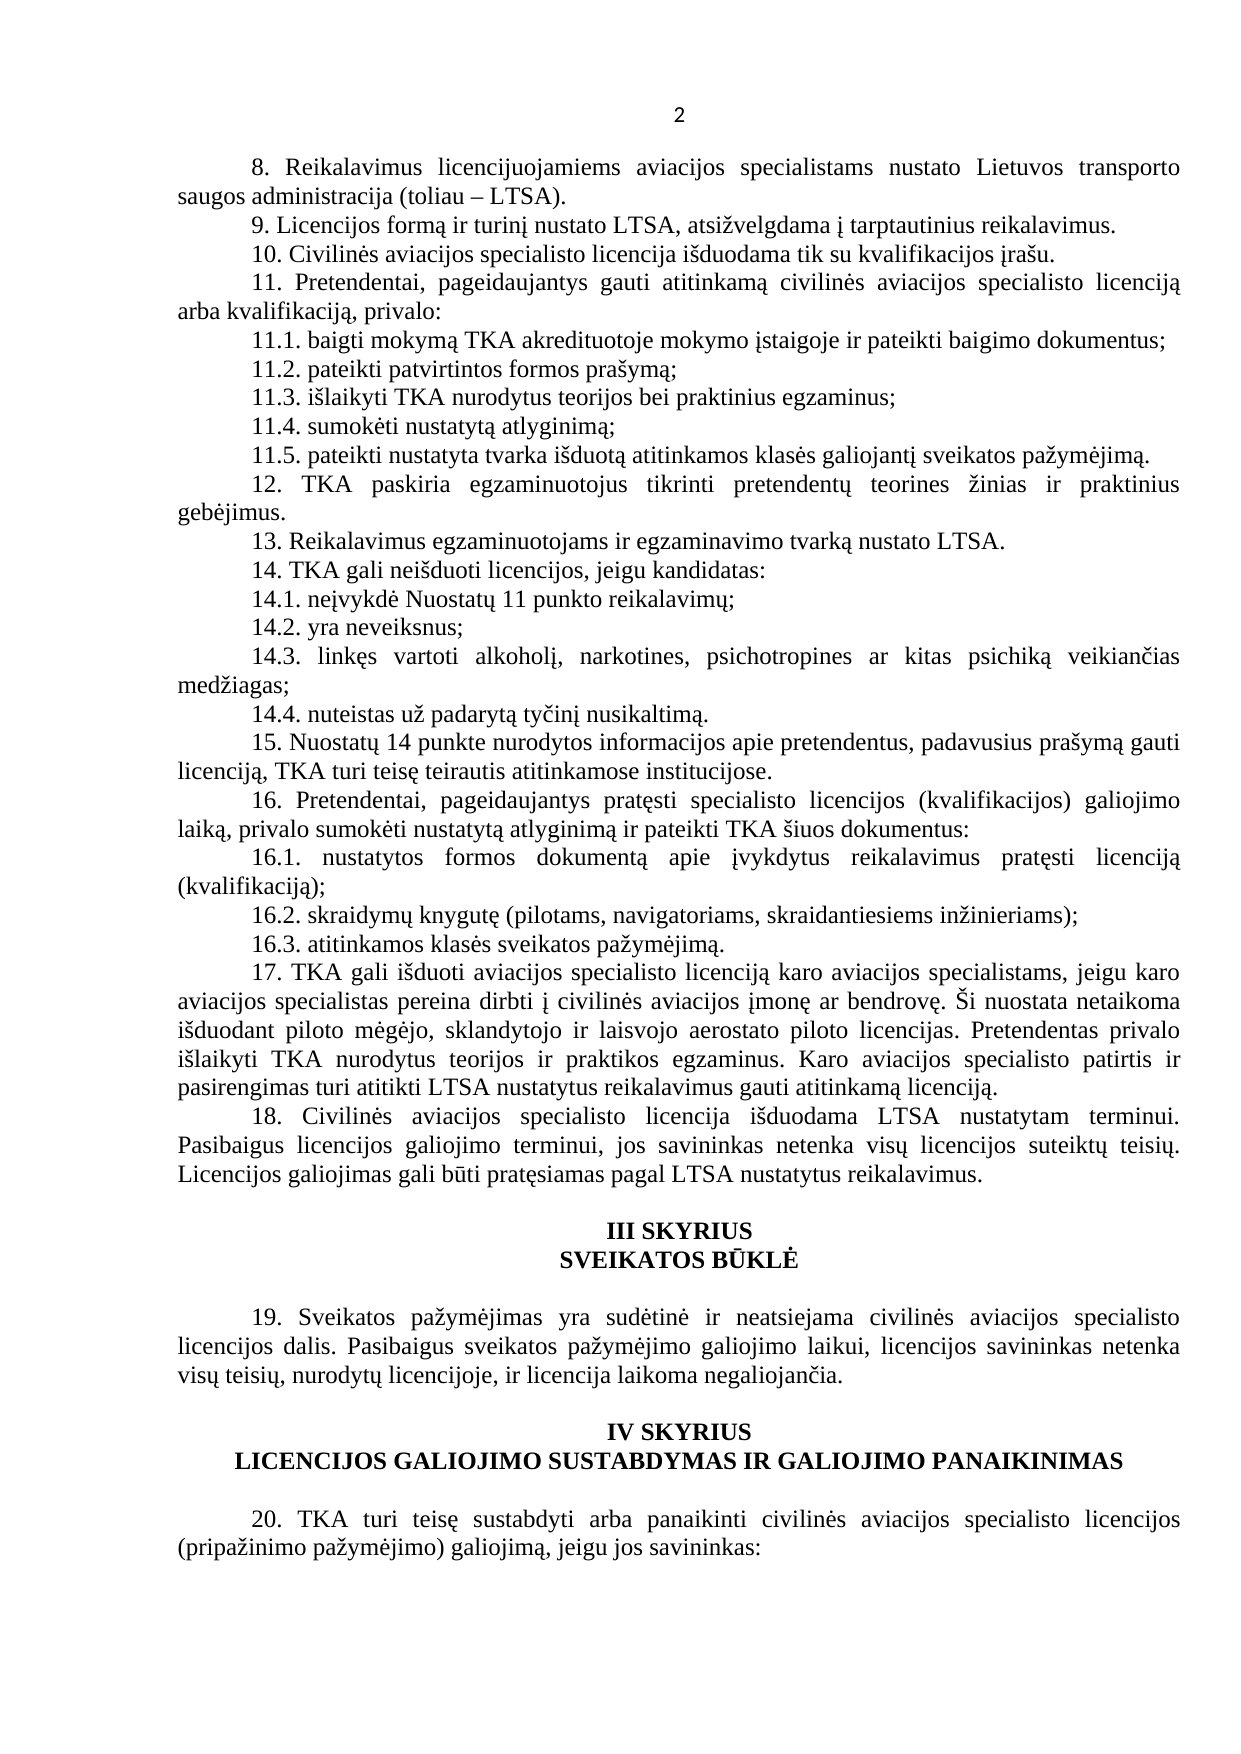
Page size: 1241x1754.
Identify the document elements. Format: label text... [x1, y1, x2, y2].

text 11.5. pateikti nustatyta tvarka išduotą atitinkamos klasės galiojantį sveikatos pažymėjimą. [177, 440, 1181, 469]
text 14.3. linkęs vartoti alkoholį, narkotines, psichotropines ar kitas psichiką veikiančias medžiagas; [177, 641, 1181, 699]
text IV SKYRIUS [177, 1417, 1181, 1446]
text 9. Licencijos formą ir turinį nustato LTSA, atsižvelgdama į tarptautinius reikalavimus. [177, 210, 1181, 239]
text 13. Reikalavimus egzaminuotojams ir egzaminavimo tvarką nustato LTSA. [177, 526, 1181, 555]
text 11.4. sumokėti nustatytą atlyginimą; [177, 411, 1181, 440]
text 11.2. pateikti patvirtintos formos prašymą; [177, 354, 1181, 382]
text 8. Reikalavimus licencijuojamiems aviacijos specialistams nustato Lietuvos transporto saugos administracija (toliau – LTSA). [177, 152, 1181, 210]
text 14.1. neįvykdė Nuostatų 11 punkto reikalavimų; [177, 584, 1181, 612]
text 16.2. skraidymų knygutę (pilotams, navigatoriams, skraidantiesiems inžinieriams); [177, 900, 1181, 929]
text 18. Civilinės aviacijos specialisto licencija išduodama LTSA nustatytam terminui. Pasibaigus licencijos galiojimo terminui, jos savininkas netenka visų licencijos suteiktų teisių. Licencijos galiojimas gali būti pratęsiamas pagal LTSA nustatytus reikalavimus. [177, 1101, 1181, 1187]
text 19. Sveikatos pažymėjimas yra sudėtinė ir neatsiejama civilinės aviacijos specialisto licencijos dalis. Pasibaigus sveikatos pažymėjimo galiojimo laikui, licencijos savininkas netenka visų teisių, nurodytų licencijoje, ir licencija laikoma negaliojančia. [177, 1302, 1181, 1389]
text 10. Civilinės aviacijos specialisto licencija išduodama tik su kvalifikacijos įrašu. [177, 239, 1181, 267]
text 14.4. nuteistas už padarytą tyčinį nusikaltimą. [177, 699, 1181, 727]
text SVEIKATOS BŪKLĖ [177, 1245, 1181, 1274]
text III SKYRIUS [177, 1216, 1181, 1245]
text 14. TKA gali neišduoti licencijos, jeigu kandidatas: [177, 555, 1181, 584]
text 17. TKA gali išduoti aviacijos specialisto licenciją karo aviacijos specialistams, jeigu karo aviacijos specialistas pereina dirbti į civilinės aviacijos įmonę ar bendrovę. Ši nuostata netaikoma išduodant piloto mėgėjo, sklandytojo ir laisvojo aerostato piloto licencijas. Pretendentas privalo išlaikyti TKA nurodytus teorijos ir praktikos egzaminus. Karo aviacijos specialisto patirtis ir pasirengimas turi atitikti LTSA nustatytus reikalavimus gauti atitinkamą licenciją. [177, 957, 1181, 1101]
text 16.1. nustatytos formos dokumentą apie įvykdytus reikalavimus pratęsti licenciją (kvalifikaciją); [177, 842, 1181, 900]
text 11.1. baigti mokymą TKA akredituotoje mokymo įstaigoje ir pateikti baigimo dokumentus; [177, 325, 1181, 354]
text 15. Nuostatų 14 punkte nurodytos informacijos apie pretendentus, padavusius prašymą gauti licenciją, TKA turi teisę teirautis atitinkamose institucijose. [177, 727, 1181, 785]
text 12. TKA paskiria egzaminuotojus tikrinti pretendentų teorines žinias ir praktinius gebėjimus. [177, 469, 1181, 526]
text 16. Pretendentai, pageidaujantys pratęsti specialisto licencijos (kvalifikacijos) galiojimo laiką, privalo sumokėti nustatytą atlyginimą ir pateikti TKA šiuos dokumentus: [177, 785, 1181, 842]
text 11. Pretendentai, pageidaujantys gauti atitinkamą civilinės aviacijos specialisto licenciją arba kvalifikaciją, privalo: [177, 267, 1181, 325]
text Licencijos galiojimo sustabdymas ir GALIOJIMO PANAIKINIMAS [177, 1446, 1181, 1475]
text 20. TKA turi teisę sustabdyti arba panaikinti civilinės aviacijos specialisto licencijos (pripažinimo pažymėjimo) galiojimą, jeigu jos savininkas: [177, 1504, 1181, 1561]
text 11.3. išlaikyti TKA nurodytus teorijos bei praktinius egzaminus; [177, 382, 1181, 411]
text 16.3. atitinkamos klasės sveikatos pažymėjimą. [177, 929, 1181, 957]
text 14.2. yra neveiksnus; [177, 612, 1181, 641]
